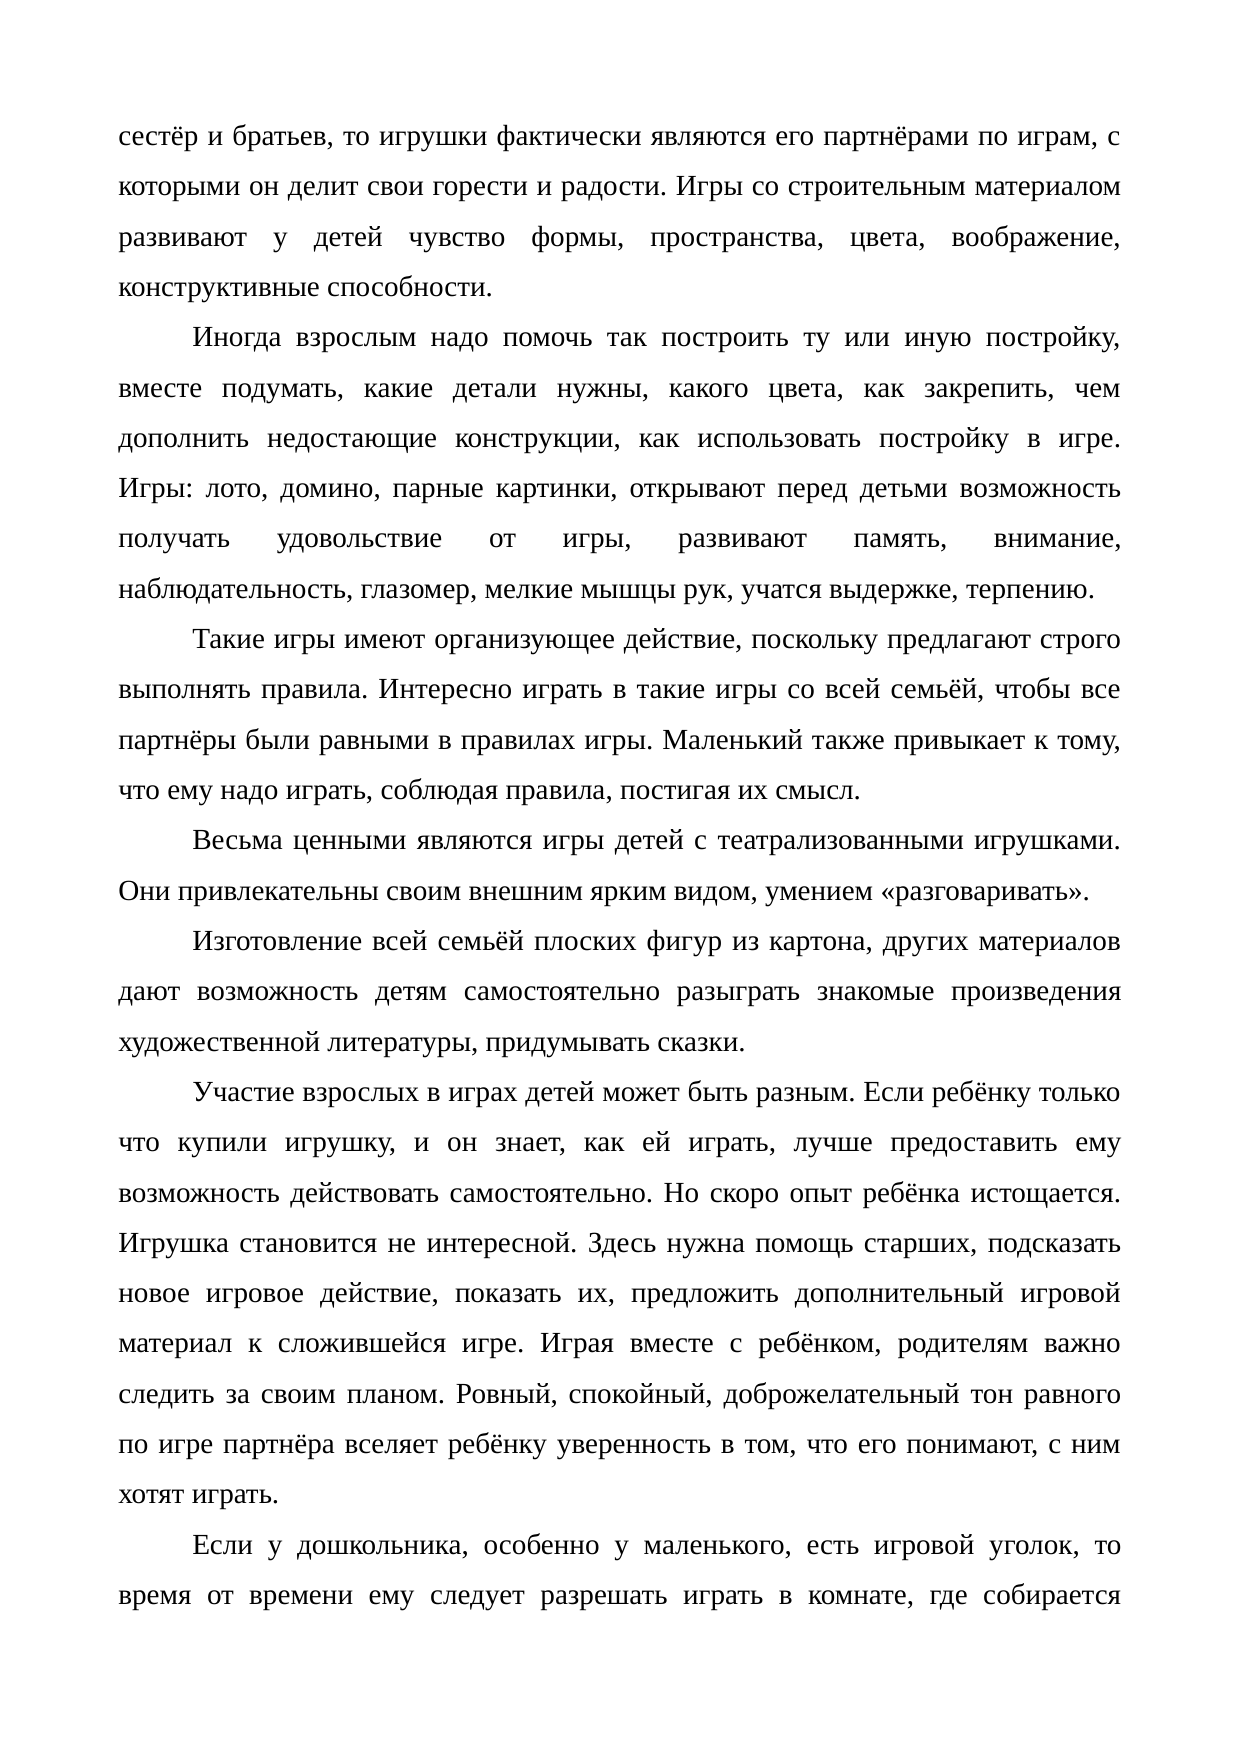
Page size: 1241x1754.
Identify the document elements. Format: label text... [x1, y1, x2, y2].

text Участие взрослых в играх детей может быть разным. Если ребёнку только что купили игрушку, и он знает, как ей играть, лучше предоставить ему возможность действовать самостоятельно. Но скоро опыт ребёнка истощается. Игрушка становится не интересной. Здесь нужна помощь старших, подсказать новое игровое действие, показать их, предложить дополнительный игровой материал к сложившейся игре. Играя вместе с ребёнком, родителям важно следить за своим планом. Ровный, спокойный, доброжелательный тон равного по игре партнёра вселяет ребёнку уверенность в том, что его понимают, с ним хотят играть. [118, 1074, 1122, 1510]
text Изготовление всей семьёй плоских фигур из картона, других материалов дают возможность детям самостоятельно разыграть знакомые произведения художественной литературы, придумывать сказки. [118, 923, 1122, 1057]
text Если у дошкольника, особенно у маленького, есть игровой уголок, то время от времени ему следует разрешать играть в комнате, где собирается [118, 1527, 1122, 1611]
text сестёр и братьев, то игрушки фактически являются его партнёрами по играм, с которыми он делит свои горести и радости. Игры со строительным материалом развивают у детей чувство формы, пространства, цвета, воображение, конструктивные способности. [118, 118, 1122, 303]
text Такие игры имеют организующее действие, поскольку предлагают строго выполнять правила. Интересно играть в такие игры со всей семьёй, чтобы все партнёры были равными в правилах игры. Маленький также привыкает к тому, что ему надо играть, соблюдая правила, постигая их смысл. [118, 621, 1122, 806]
text Иногда взрослым надо помочь так построить ту или иную постройку, вместе подумать, какие детали нужны, какого цвета, как закрепить, чем дополнить недостающие конструкции, как использовать постройку в игре. Игры: лото, домино, парные картинки, открывают перед детьми возможность получать удовольствие от игры, развивают память, внимание, наблюдательность, глазомер, мелкие мышцы рук, учатся выдержке, терпению. [118, 319, 1122, 604]
text Весьма ценными являются игры детей с театрализованными игрушками. Они привлекательны своим внешним ярким видом, умением «разговаривать». [118, 822, 1122, 906]
